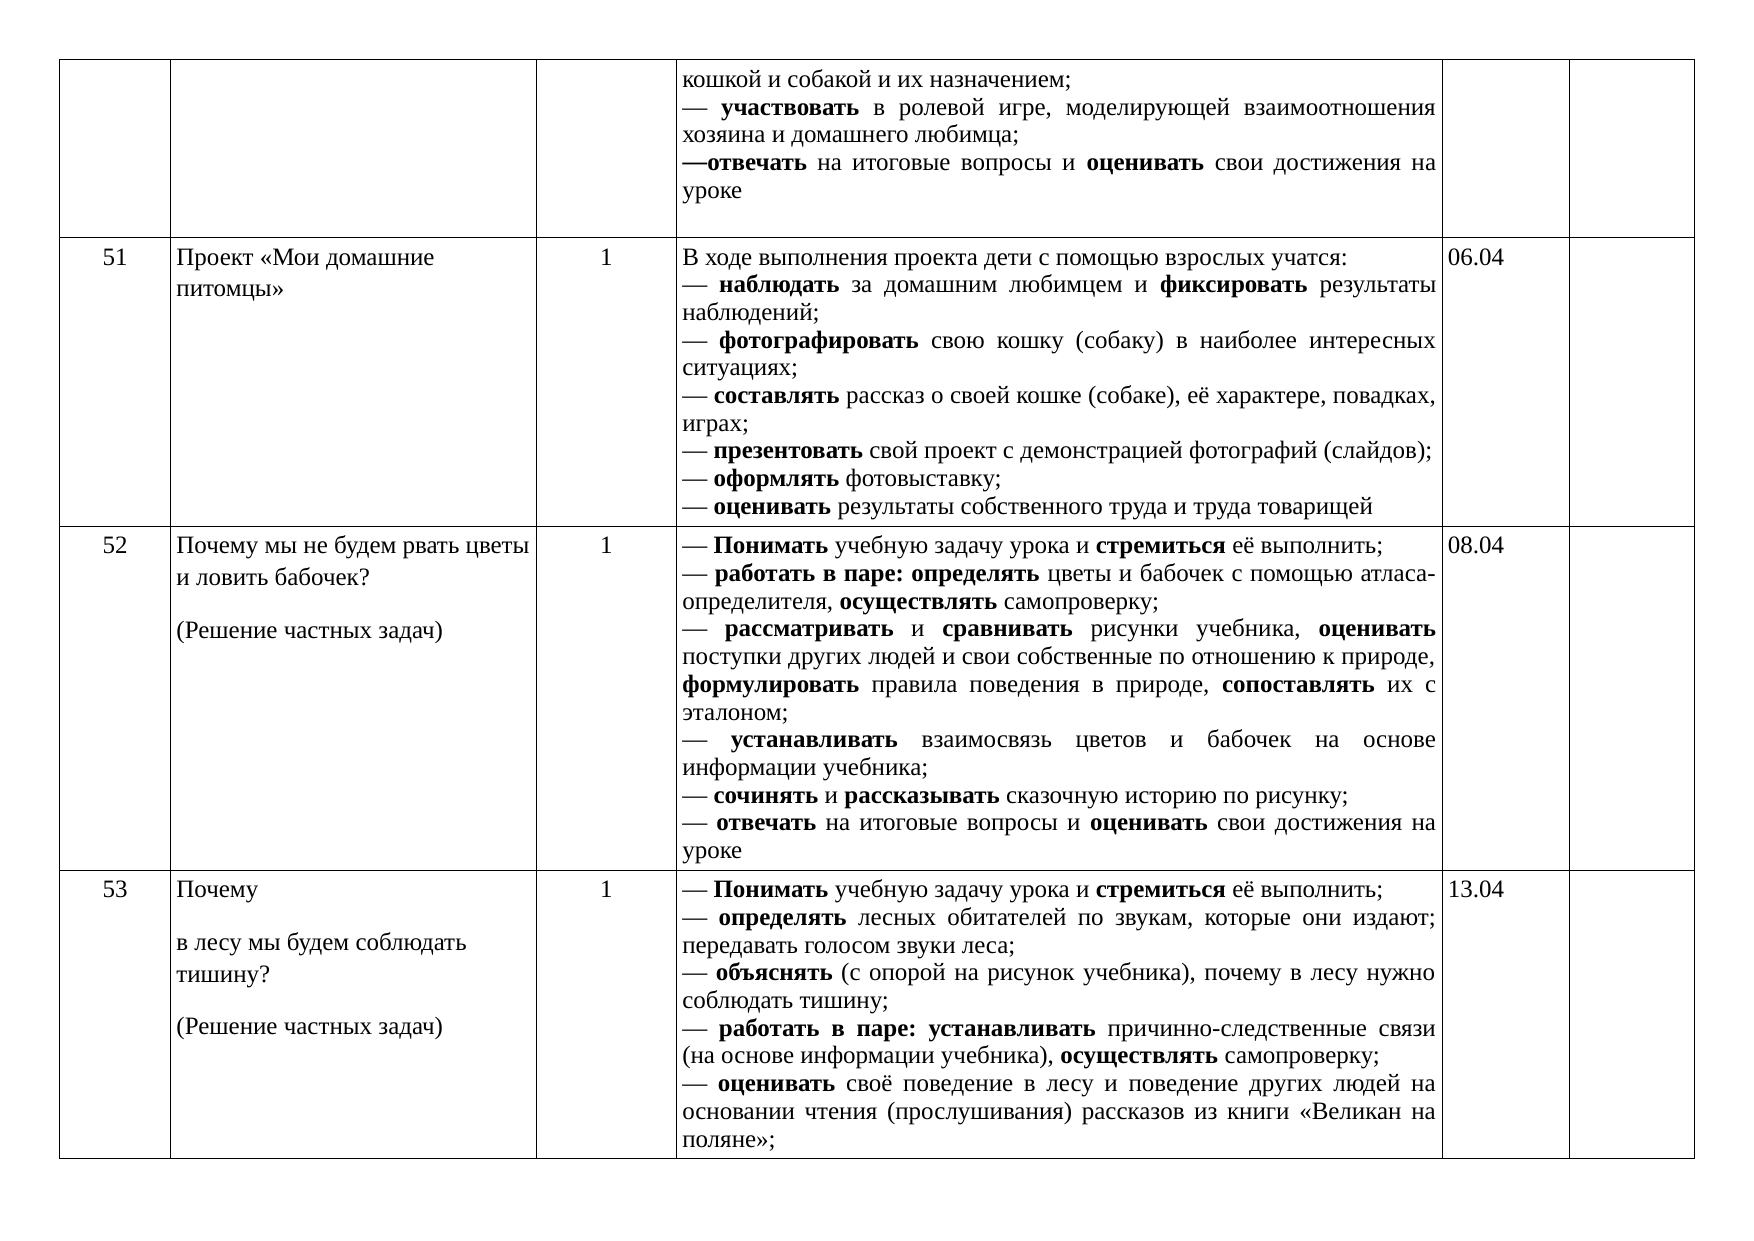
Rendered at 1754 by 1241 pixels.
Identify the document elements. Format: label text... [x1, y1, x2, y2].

table_cell Почему в лесу мы будем соблюдать тишину? (Решение частных задач) [171, 871, 536, 1158]
table_cell Почему мы не будем рвать цветы и ловить бабочек? (Решение частных задач) [171, 527, 536, 869]
table_cell 51 [60, 238, 170, 526]
table_cell 1 [537, 527, 676, 869]
table_cell 06.04 [1443, 238, 1569, 526]
table_cell кошкой и собакой и их назначением; — участвовать в ролевой игре, моделирующей взаимоотношения хозяина и домашнего любимца; отвечать на итоговые вопросы и оценивать свои достижения на уроке [677, 60, 1442, 237]
table_cell Проект «Мои домашние питомцы» [171, 238, 536, 526]
table_cell [60, 60, 170, 237]
table_cell 53 [60, 871, 170, 1158]
table_cell 52 [60, 527, 170, 869]
table_cell [537, 60, 676, 237]
table_cell В ходе выполнения проекта дети с помощью взрослых учатся: — наблюдать за домашним любимцем и фиксировать результаты наблюдений; — фотографировать свою кошку (собаку) в наиболее интересных ситуациях; — составлять рассказ о своей кошке (собаке), её характере, повадках, играх; — презентовать свой проект с демонстрацией фотографий (слайдов); — оформлять фотовыставку; — оценивать результаты собственного труда и труда товарищей [677, 238, 1442, 526]
table_cell [171, 60, 536, 237]
table_cell 08.04 [1443, 527, 1569, 869]
table_cell [1570, 527, 1694, 869]
table_cell — Понимать учебную задачу урока и стремиться её выполнить; — работать в паре: определять цветы и бабочек с помощью атласа-определителя, осуществлять самопроверку; — рассматривать и сравнивать рисунки учебника, оценивать поступки других людей и свои собственные по отношению к природе, формулировать правила поведения в природе, сопоставлять их с эталоном; — устанавливать взаимосвязь цветов и бабочек на основе информации учебника; — сочинять и рассказывать сказочную историю по рисунку; — отвечать на итоговые вопросы и оценивать свои достижения на уроке [677, 527, 1442, 869]
table_cell [1570, 60, 1694, 237]
table_cell [1570, 238, 1694, 526]
table_cell 1 [537, 238, 676, 526]
table_cell 1 [537, 871, 676, 1158]
table_cell — Понимать учебную задачу урока и стремиться её выполнить; — определять лесных обитателей по звукам, которые они издают; передавать голосом звуки леса; — объяснять (с опорой на рисунок учебника), почему в лесу нужно соблюдать тишину; — работать в паре: устанавливать причинно-следственные связи (на основе информации учебника), осуществлять самопроверку; — оценивать своё поведение в лесу и поведение других людей на основании чтения (прослушивания) рассказов из книги «Великан на поляне»; [677, 871, 1442, 1158]
table_cell [1443, 60, 1569, 237]
table_cell [1570, 871, 1694, 1158]
table_cell 13.04 [1443, 871, 1569, 1158]
